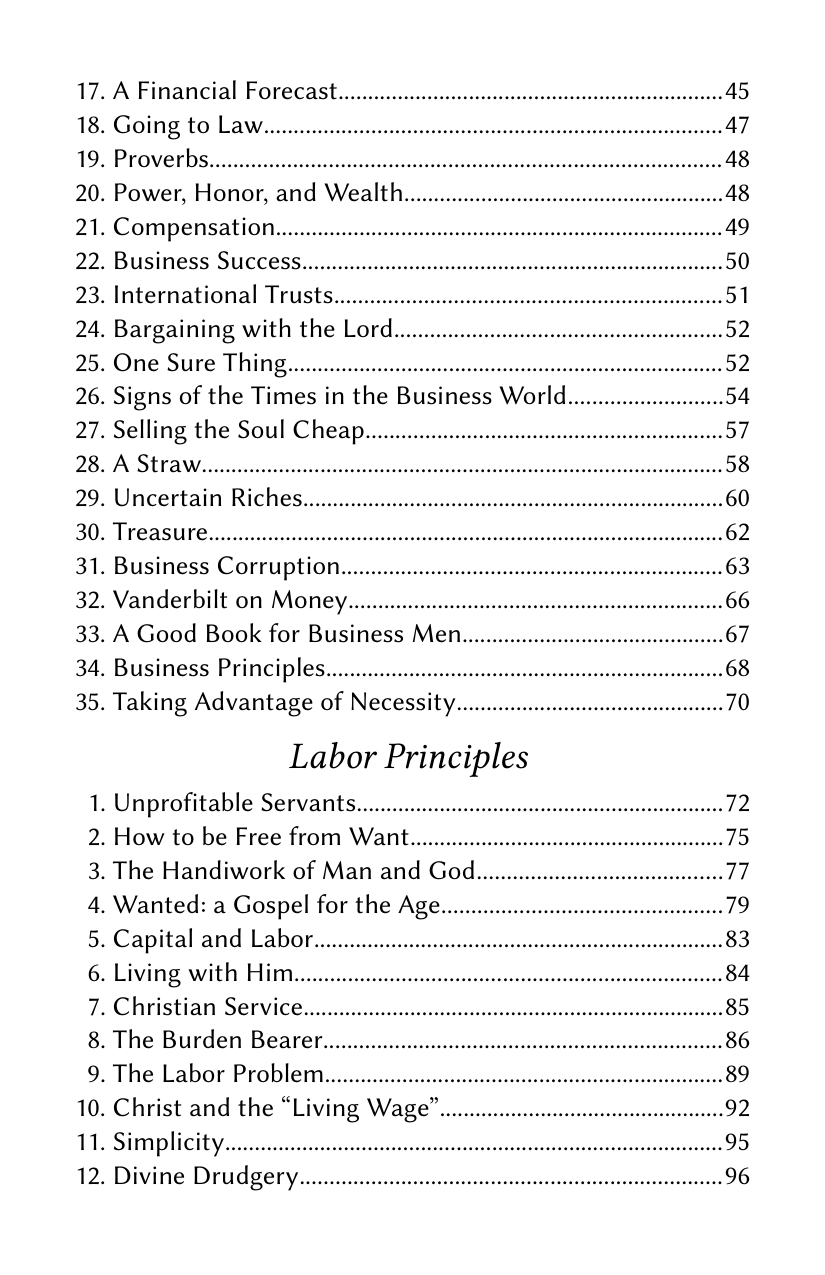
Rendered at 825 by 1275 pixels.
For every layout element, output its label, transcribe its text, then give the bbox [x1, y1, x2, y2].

list A Good Book for Business Men 67 [112, 618, 750, 649]
list Taking Advantage of Necessity 70 [112, 686, 750, 717]
list Vanderbilt on Money 66 [112, 584, 750, 615]
list Christ and the “Living Wage” 92 [112, 1093, 750, 1123]
list Selling the Soul Cheap 57 [112, 414, 750, 446]
list Uncertain Riches 60 [112, 482, 750, 513]
list Divine Drudgery 96 [112, 1161, 750, 1191]
list Business Corruption 63 [112, 550, 750, 581]
list One Sure Thing 52 [112, 347, 750, 378]
list A Financial Forecast 45 [112, 75, 750, 106]
list Christian Service 85 [112, 991, 750, 1022]
list How to be Free from Want 75 [112, 821, 750, 852]
list Proverbs 48 [112, 143, 750, 174]
list Capital and Labor 83 [112, 923, 750, 954]
list A Straw 58 [112, 448, 750, 479]
list Signs of the Times in the Business World 54 [112, 381, 750, 412]
list Business Success 50 [112, 245, 750, 276]
list The Handiwork of Man and God 77 [112, 855, 750, 886]
list Treasure 62 [112, 516, 750, 547]
list Power, Honor, and Wealth 48 [112, 177, 750, 208]
list International Trusts 51 [112, 279, 750, 310]
list Wanted: a Gospel for the Age 79 [112, 889, 750, 920]
list Business Principles 68 [112, 652, 750, 683]
list Going to Law 47 [112, 109, 750, 140]
list Living with Him 84 [112, 957, 750, 988]
list Simplicity 95 [112, 1127, 750, 1157]
list Compensation 49 [112, 211, 750, 242]
list The Burden Bearer 86 [112, 1025, 750, 1056]
text Labor Principles [69, 735, 750, 778]
list Bargaining with the Lord 52 [112, 313, 750, 344]
list The Labor Problem 89 [112, 1059, 750, 1089]
list Unprofitable Servants 72 [112, 787, 750, 818]
